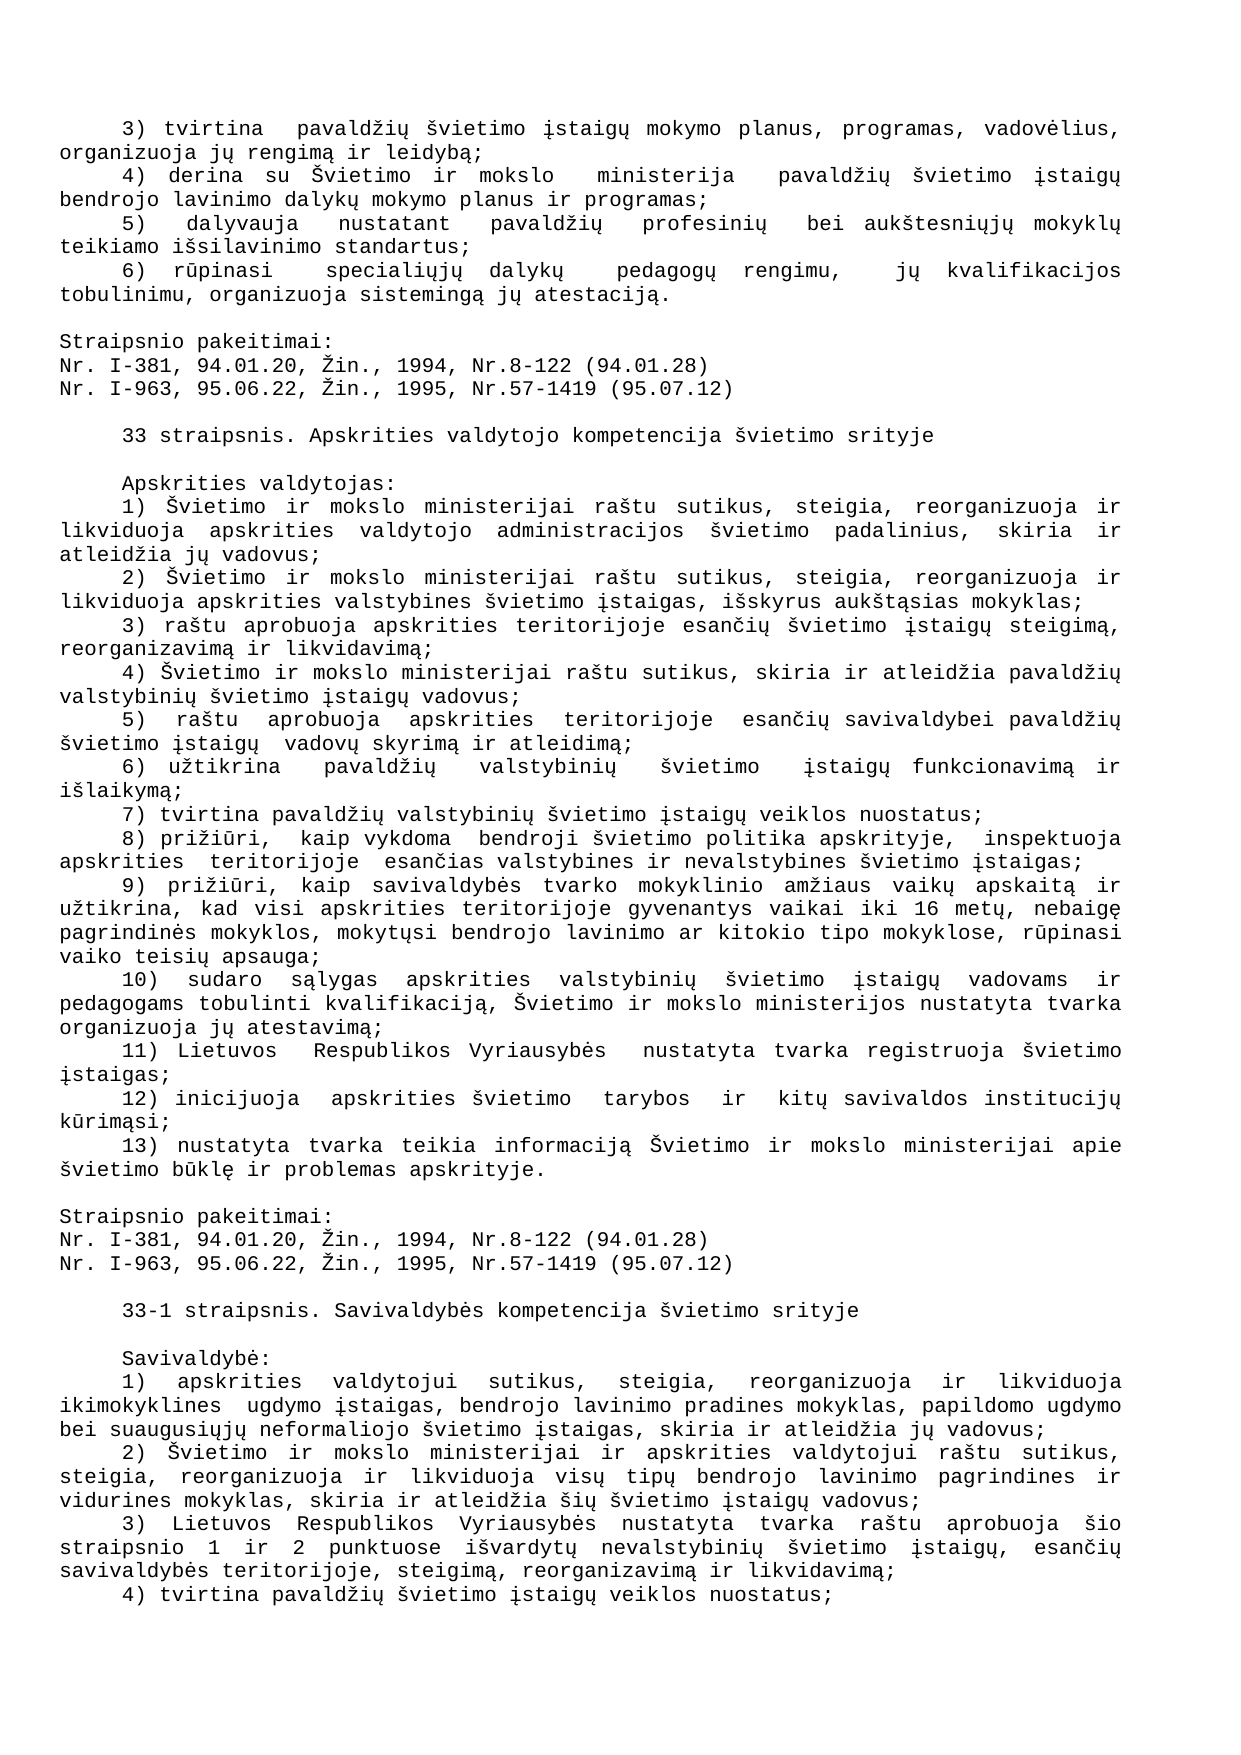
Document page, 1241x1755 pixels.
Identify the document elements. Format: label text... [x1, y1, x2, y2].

text 4) Švietimo ir mokslo ministerijai raštu sutikus, skiria ir atleidžia pavaldžių valstybinių švietimo įstaigų vadovus; [59, 662, 1122, 709]
text Savivaldybė: [59, 1348, 1122, 1371]
text 3) Lietuvos Respublikos Vyriausybės nustatyta tvarka raštu aprobuoja šio straipsnio 1 ir 2 punktuose išvardytų nevalstybinių švietimo įstaigų, esančių savivaldybės teritorijoje, steigimą, reorganizavimą ir likvidavimą; [59, 1513, 1122, 1584]
text 1) apskrities valdytojui sutikus, steigia, reorganizuoja ir likviduoja ikimokyklines ugdymo įstaigas, bendrojo lavinimo pradines mokyklas, papildomo ugdymo bei suaugusiųjų neformaliojo švietimo įstaigas, skiria ir atleidžia jų vadovus; [59, 1371, 1122, 1442]
text 12) inicijuoja apskrities švietimo tarybos ir kitų savivaldos institucijų kūrimąsi; [59, 1088, 1122, 1135]
text 5) dalyvauja nustatant pavaldžių profesinių bei aukštesniųjų mokyklų teikiamo išsilavinimo standartus; [59, 213, 1122, 260]
text 9) prižiūri, kaip savivaldybės tvarko mokyklinio amžiaus vaikų apskaitą ir užtikrina, kad visi apskrities teritorijoje gyvenantys vaikai iki 16 metų, nebaigę pagrindinės mokyklos, mokytųsi bendrojo lavinimo ar kitokio tipo mokyklose, rūpinasi vaiko teisių apsauga; [59, 875, 1122, 969]
text Straipsnio pakeitimai: [59, 331, 1122, 354]
text 2) Švietimo ir mokslo ministerijai ir apskrities valdytojui raštu sutikus, steigia, reorganizuoja ir likviduoja visų tipų bendrojo lavinimo pagrindines ir vidurines mokyklas, skiria ir atleidžia šių švietimo įstaigų vadovus; [59, 1442, 1122, 1513]
text 1) Švietimo ir mokslo ministerijai raštu sutikus, steigia, reorganizuoja ir likviduoja apskrities valdytojo administracijos švietimo padalinius, skiria ir atleidžia jų vadovus; [59, 496, 1122, 567]
text 7) tvirtina pavaldžių valstybinių švietimo įstaigų veiklos nuostatus; [59, 804, 1122, 827]
text Nr. I-963, 95.06.22, Žin., 1995, Nr.57-1419 (95.07.12) [59, 1253, 1122, 1277]
text 11) Lietuvos Respublikos Vyriausybės nustatyta tvarka registruoja švietimo įstaigas; [59, 1040, 1122, 1088]
text 5) raštu aprobuoja apskrities teritorijoje esančių savivaldybei pavaldžių švietimo įstaigų vadovų skyrimą ir atleidimą; [59, 709, 1122, 757]
text 33 straipsnis. Apskrities valdytojo kompetencija švietimo srityje [59, 426, 1122, 449]
text 3) tvirtina pavaldžių švietimo įstaigų mokymo planus, programas, vadovėlius, organizuoja jų rengimą ir leidybą; [59, 118, 1122, 165]
text 13) nustatyta tvarka teikia informaciją Švietimo ir mokslo ministerijai apie švietimo būklę ir problemas apskrityje. [59, 1135, 1122, 1182]
text 4) tvirtina pavaldžių švietimo įstaigų veiklos nuostatus; [59, 1584, 1122, 1608]
text 33-1 straipsnis. Savivaldybės kompetencija švietimo srityje [59, 1300, 1122, 1324]
text 6) užtikrina pavaldžių valstybinių švietimo įstaigų funkcionavimą ir išlaikymą; [59, 757, 1122, 804]
text Nr. I-381, 94.01.20, Žin., 1994, Nr.8-122 (94.01.28) [59, 1229, 1122, 1253]
text Apskrities valdytojas: [59, 473, 1122, 496]
text 4) derina su Švietimo ir mokslo ministerija pavaldžių švietimo įstaigų bendrojo lavinimo dalykų mokymo planus ir programas; [59, 165, 1122, 213]
text 2) Švietimo ir mokslo ministerijai raštu sutikus, steigia, reorganizuoja ir likviduoja apskrities valstybines švietimo įstaigas, išskyrus aukštąsias mokyklas; [59, 567, 1122, 615]
text Nr. I-381, 94.01.20, Žin., 1994, Nr.8-122 (94.01.28) [59, 354, 1122, 378]
text Straipsnio pakeitimai: [59, 1206, 1122, 1229]
text 8) prižiūri, kaip vykdoma bendroji švietimo politika apskrityje, inspektuoja apskrities teritorijoje esančias valstybines ir nevalstybines švietimo įstaigas; [59, 827, 1122, 875]
text 6) rūpinasi specialiųjų dalykų pedagogų rengimu, jų kvalifikacijos tobulinimu, organizuoja sistemingą jų atestaciją. [59, 260, 1122, 307]
text 3) raštu aprobuoja apskrities teritorijoje esančių švietimo įstaigų steigimą, reorganizavimą ir likvidavimą; [59, 615, 1122, 662]
text Nr. I-963, 95.06.22, Žin., 1995, Nr.57-1419 (95.07.12) [59, 378, 1122, 402]
text 10) sudaro sąlygas apskrities valstybinių švietimo įstaigų vadovams ir pedagogams tobulinti kvalifikaciją, Švietimo ir mokslo ministerijos nustatyta tvarka organizuoja jų atestavimą; [59, 969, 1122, 1040]
